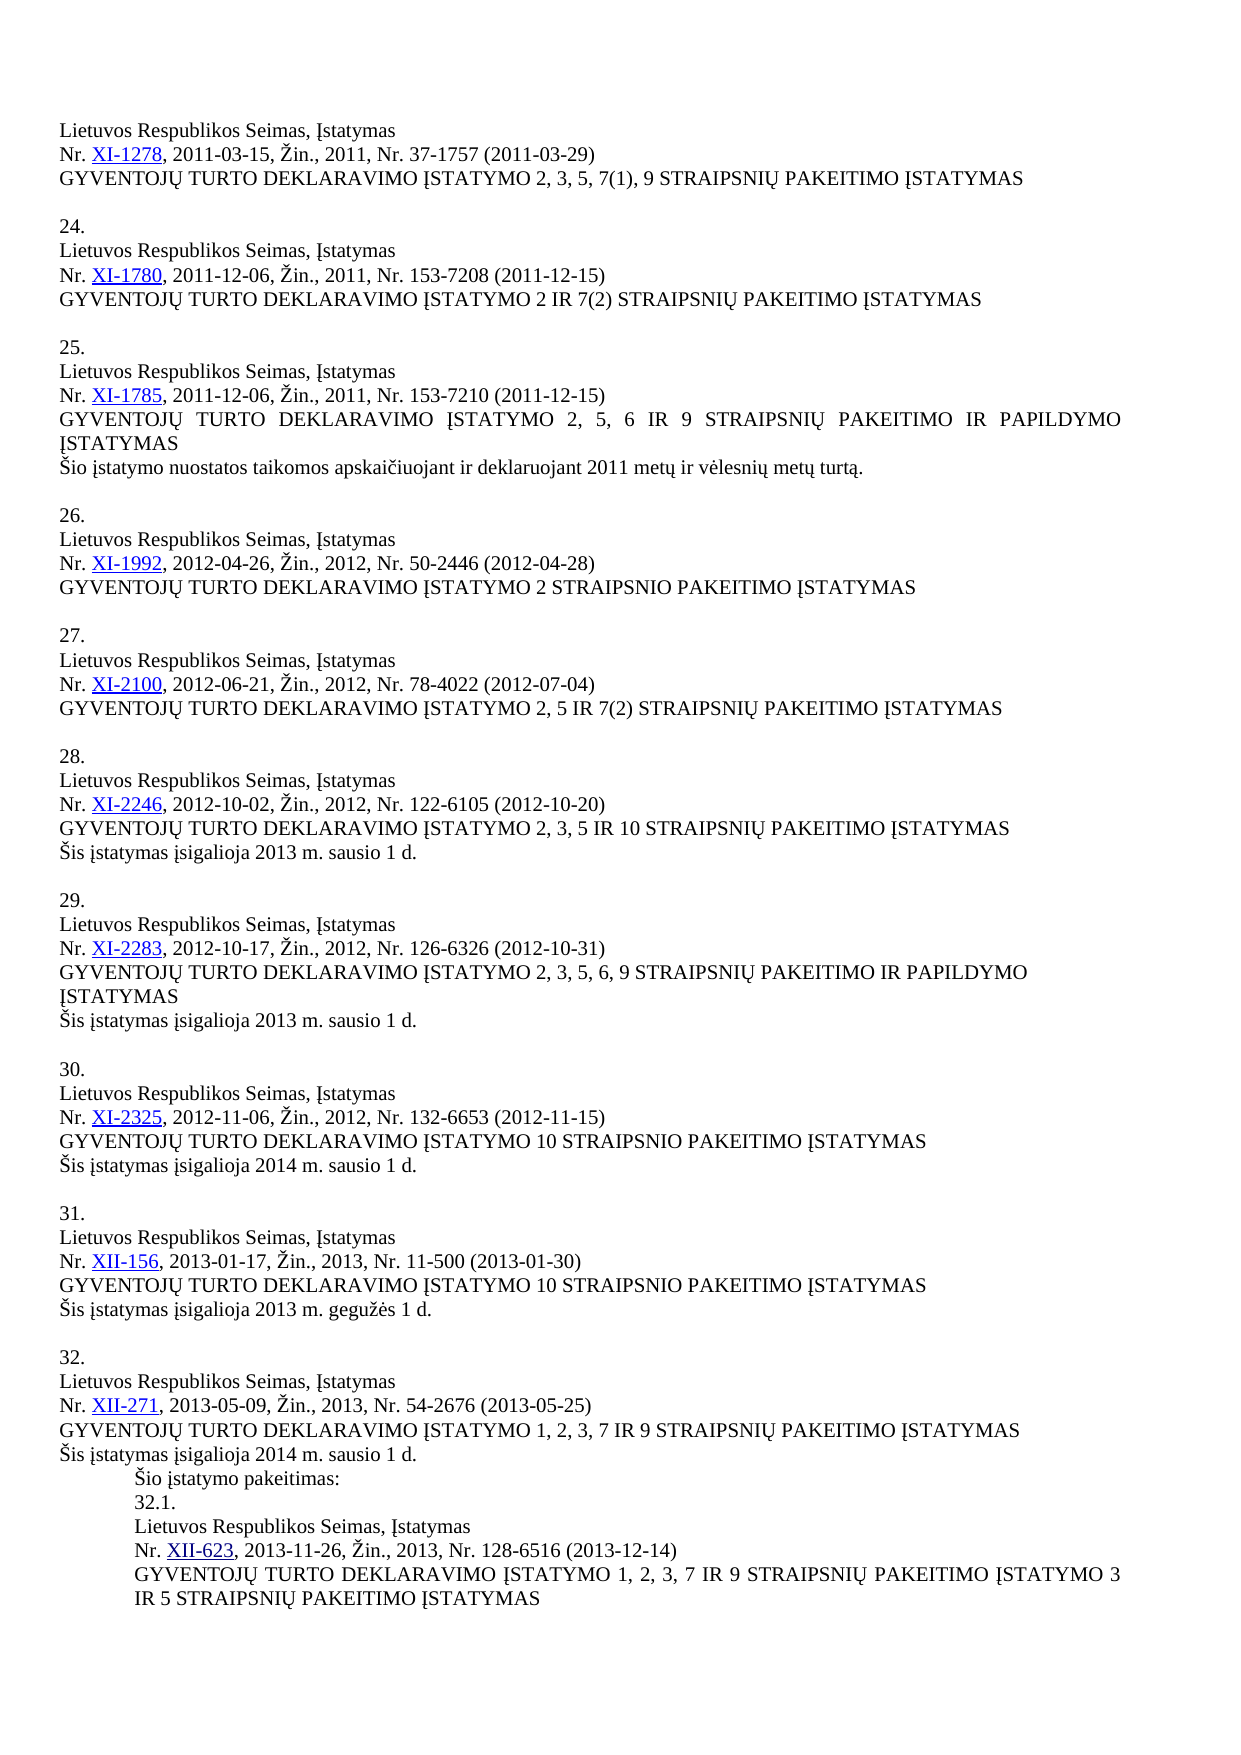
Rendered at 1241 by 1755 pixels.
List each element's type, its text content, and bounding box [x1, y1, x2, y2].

text Nr. XI-2283, 2012-10-17, Žin., 2012, Nr. 126-6326 (2012-10-31) [59, 936, 1122, 960]
text Šis įstatymas įsigalioja 2013 m. sausio 1 d. [59, 1008, 1122, 1032]
text 31. [59, 1201, 1122, 1225]
text 29. [59, 888, 1122, 912]
text Šio įstatymo pakeitimas: [59, 1466, 1122, 1490]
text GYVENTOJŲ TURTO DEKLARAVIMO ĮSTATYMO 1, 2, 3, 7 IR 9 STRAIPSNIŲ PAKEITIMO ĮSTATYMAS [59, 1417, 1122, 1442]
text 26. [59, 503, 1122, 527]
text Lietuvos Respublikos Seimas, Įstatymas [59, 359, 1122, 383]
text Šis įstatymas įsigalioja 2014 m. sausio 1 d. [59, 1153, 1122, 1177]
text Lietuvos Respublikos Seimas, Įstatymas [59, 768, 1122, 792]
text GYVENTOJŲ TURTO DEKLARAVIMO ĮSTATYMO 2, 3, 5, 7(1), 9 STRAIPSNIŲ PAKEITIMO ĮSTATYMAS [59, 166, 1122, 190]
text Lietuvos Respublikos Seimas, Įstatymas [59, 1225, 1122, 1249]
text Nr. XI-2325, 2012-11-06, Žin., 2012, Nr. 132-6653 (2012-11-15) [59, 1105, 1122, 1129]
text Nr. XI-1785, 2011-12-06, Žin., 2011, Nr. 153-7210 (2011-12-15) [59, 383, 1122, 407]
text Šio įstatymo nuostatos taikomos apskaičiuojant ir deklaruojant 2011 metų ir vėlesnių metų turtą. [59, 455, 1122, 479]
text 27. [59, 623, 1122, 647]
text Šis įstatymas įsigalioja 2013 m. gegužės 1 d. [59, 1297, 1122, 1321]
text Nr. XI-1992, 2012-04-26, Žin., 2012, Nr. 50-2446 (2012-04-28) [59, 551, 1122, 575]
text Lietuvos Respublikos Seimas, Įstatymas [59, 647, 1122, 672]
text Nr. XII-623, 2013-11-26, Žin., 2013, Nr. 128-6516 (2013-12-14) [59, 1538, 1122, 1562]
text GYVENTOJŲ TURTO DEKLARAVIMO ĮSTATYMO 2 IR 7(2) STRAIPSNIŲ PAKEITIMO ĮSTATYMAS [59, 287, 1122, 311]
text Lietuvos Respublikos Seimas, Įstatymas [59, 1514, 1122, 1538]
text Šis įstatymas įsigalioja 2013 m. sausio 1 d. [59, 840, 1122, 864]
text GYVENTOJŲ TURTO DEKLARAVIMO ĮSTATYMO 2 STRAIPSNIO PAKEITIMO ĮSTATYMAS [59, 575, 1122, 599]
text GYVENTOJŲ TURTO DEKLARAVIMO ĮSTATYMO 2, 3, 5 IR 10 STRAIPSNIŲ PAKEITIMO ĮSTATYMAS [59, 816, 1122, 840]
text GYVENTOJŲ TURTO DEKLARAVIMO ĮSTATYMO 2, 5 IR 7(2) STRAIPSNIŲ PAKEITIMO ĮSTATYMAS [59, 696, 1122, 720]
text Nr. XI-1278, 2011-03-15, Žin., 2011, Nr. 37-1757 (2011-03-29) [59, 142, 1122, 166]
text Nr. XI-1780, 2011-12-06, Žin., 2011, Nr. 153-7208 (2011-12-15) [59, 262, 1122, 287]
text Lietuvos Respublikos Seimas, Įstatymas [59, 1081, 1122, 1105]
text GYVENTOJŲ TURTO DEKLARAVIMO ĮSTATYMO 1, 2, 3, 7 IR 9 STRAIPSNIŲ PAKEITIMO ĮSTATYMO 3 IR 5 STRAIPSNIŲ PAKEITIMO ĮSTATYMAS [134, 1562, 1122, 1610]
text 28. [59, 744, 1122, 768]
text Šis įstatymas įsigalioja 2014 m. sausio 1 d. [59, 1442, 1122, 1466]
text Lietuvos Respublikos Seimas, Įstatymas [59, 118, 1122, 142]
text GYVENTOJŲ TURTO DEKLARAVIMO ĮSTATYMO 2, 3, 5, 6, 9 STRAIPSNIŲ PAKEITIMO IR PAPILDYMO ĮSTATYMAS [59, 960, 1122, 1008]
text GYVENTOJŲ TURTO DEKLARAVIMO ĮSTATYMO 2, 5, 6 IR 9 STRAIPSNIŲ PAKEITIMO IR PAPILDYMO ĮSTATYMAS [59, 407, 1122, 455]
text Nr. XII-271, 2013-05-09, Žin., 2013, Nr. 54-2676 (2013-05-25) [59, 1393, 1122, 1417]
text 24. [59, 214, 1122, 238]
text Lietuvos Respublikos Seimas, Įstatymas [59, 912, 1122, 936]
text 32. [59, 1345, 1122, 1369]
text Lietuvos Respublikos Seimas, Įstatymas [59, 527, 1122, 551]
text 32.1. [59, 1490, 1122, 1514]
text Lietuvos Respublikos Seimas, Įstatymas [59, 1369, 1122, 1393]
text 25. [59, 335, 1122, 359]
text 30. [59, 1057, 1122, 1081]
text GYVENTOJŲ TURTO DEKLARAVIMO ĮSTATYMO 10 STRAIPSNIO PAKEITIMO ĮSTATYMAS [59, 1273, 1122, 1297]
text Nr. XI-2100, 2012-06-21, Žin., 2012, Nr. 78-4022 (2012-07-04) [59, 672, 1122, 696]
text Nr. XII-156, 2013-01-17, Žin., 2013, Nr. 11-500 (2013-01-30) [59, 1249, 1122, 1273]
text Nr. XI-2246, 2012-10-02, Žin., 2012, Nr. 122-6105 (2012-10-20) [59, 792, 1122, 816]
text GYVENTOJŲ TURTO DEKLARAVIMO ĮSTATYMO 10 STRAIPSNIO PAKEITIMO ĮSTATYMAS [59, 1129, 1122, 1153]
text Lietuvos Respublikos Seimas, Įstatymas [59, 238, 1122, 262]
